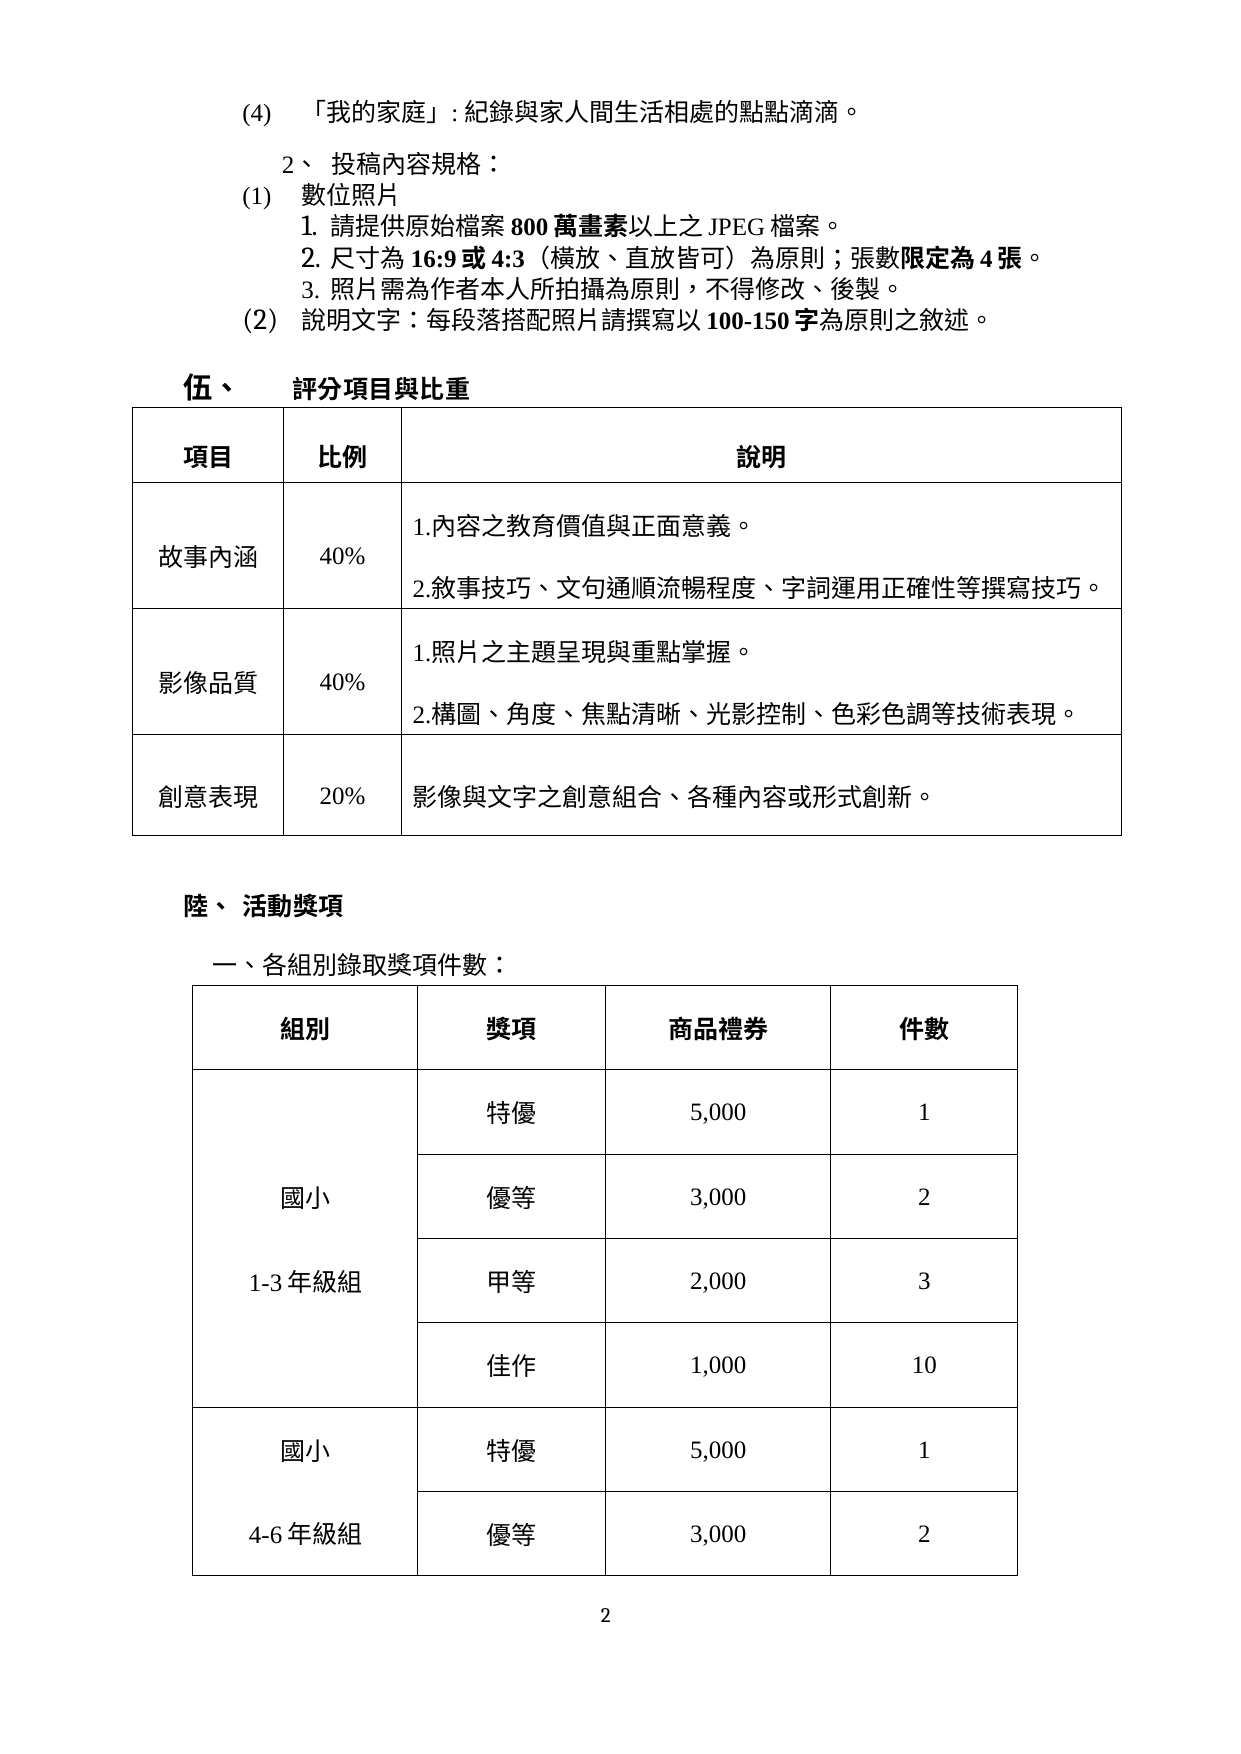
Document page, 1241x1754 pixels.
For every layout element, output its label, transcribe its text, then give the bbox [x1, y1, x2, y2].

table_cell 影像品質 [133, 609, 283, 734]
table_cell 創意表現 [133, 735, 283, 835]
table_cell 影像與文字之創意組合、各種內容或形式創新。 [402, 735, 1121, 835]
table_cell 2 [831, 1155, 1017, 1238]
table_cell 1.照片之主題呈現與重點掌握。 2.構圖、角度、焦點清晰、光影控制、色彩色調等技術表現。 [402, 609, 1121, 734]
table_cell 故事內涵 [133, 483, 283, 608]
list 說明文字：每段落搭配照片請撰寫以100-150字為原則之敘述。 [242, 304, 1078, 336]
table_cell 40% [284, 483, 401, 608]
table_cell 1.內容之教育價值與正面意義。 2.敘事技巧、文句通順流暢程度、字詞運用正確性等撰寫技巧。 [402, 483, 1121, 608]
list 投稿內容規格： [282, 148, 1078, 179]
list 請提供原始檔案800萬畫素以上之JPEG檔案。 [301, 211, 1078, 242]
table_cell 1,000 [606, 1323, 830, 1407]
table_header 說明 [402, 408, 1121, 482]
table_cell 5,000 [606, 1070, 830, 1153]
table_cell 1 [831, 1408, 1017, 1491]
table_cell 國小 4-6年級組 [193, 1408, 417, 1575]
list 「我的家庭」: 紀錄與家人間生活相處的點點滴滴。 [242, 96, 1078, 127]
table_cell 特優 [418, 1408, 605, 1491]
table_cell 國小 1-3年級組 [193, 1070, 417, 1407]
table_cell 佳作 [418, 1323, 605, 1407]
text 一、各組別錄取獎項件數： [183, 922, 1078, 985]
table_cell 2,000 [606, 1239, 830, 1322]
list 評分項目與比重 [183, 364, 1078, 407]
table_cell 20% [284, 735, 401, 835]
table_cell 3 [831, 1239, 1017, 1322]
table_cell 2 [831, 1492, 1017, 1575]
list 活動獎項 [183, 886, 1078, 922]
table_cell 優等 [418, 1155, 605, 1238]
table_cell 1 [831, 1070, 1017, 1153]
list 照片需為作者本人所拍攝為原則，不得修改、後製。 [301, 273, 1078, 304]
table_header 項目 [133, 408, 283, 482]
table_cell 甲等 [418, 1239, 605, 1322]
table_header 商品禮券 [606, 986, 830, 1069]
table_cell 3,000 [606, 1492, 830, 1575]
table_cell 10 [831, 1323, 1017, 1407]
table_header 組別 [193, 986, 417, 1069]
list 尺寸為16:9或4:3（橫放、直放皆可）為原則；張數限定為4張。 [301, 242, 1078, 273]
table_header 件數 [831, 986, 1017, 1069]
table_cell 特優 [418, 1070, 605, 1153]
table_header 獎項 [418, 986, 605, 1069]
table_cell 40% [284, 609, 401, 734]
table_header 比例 [284, 408, 401, 482]
table_cell 優等 [418, 1492, 605, 1575]
table_cell 3,000 [606, 1155, 830, 1238]
table_cell 5,000 [606, 1408, 830, 1491]
list 數位照片 [242, 179, 1078, 211]
